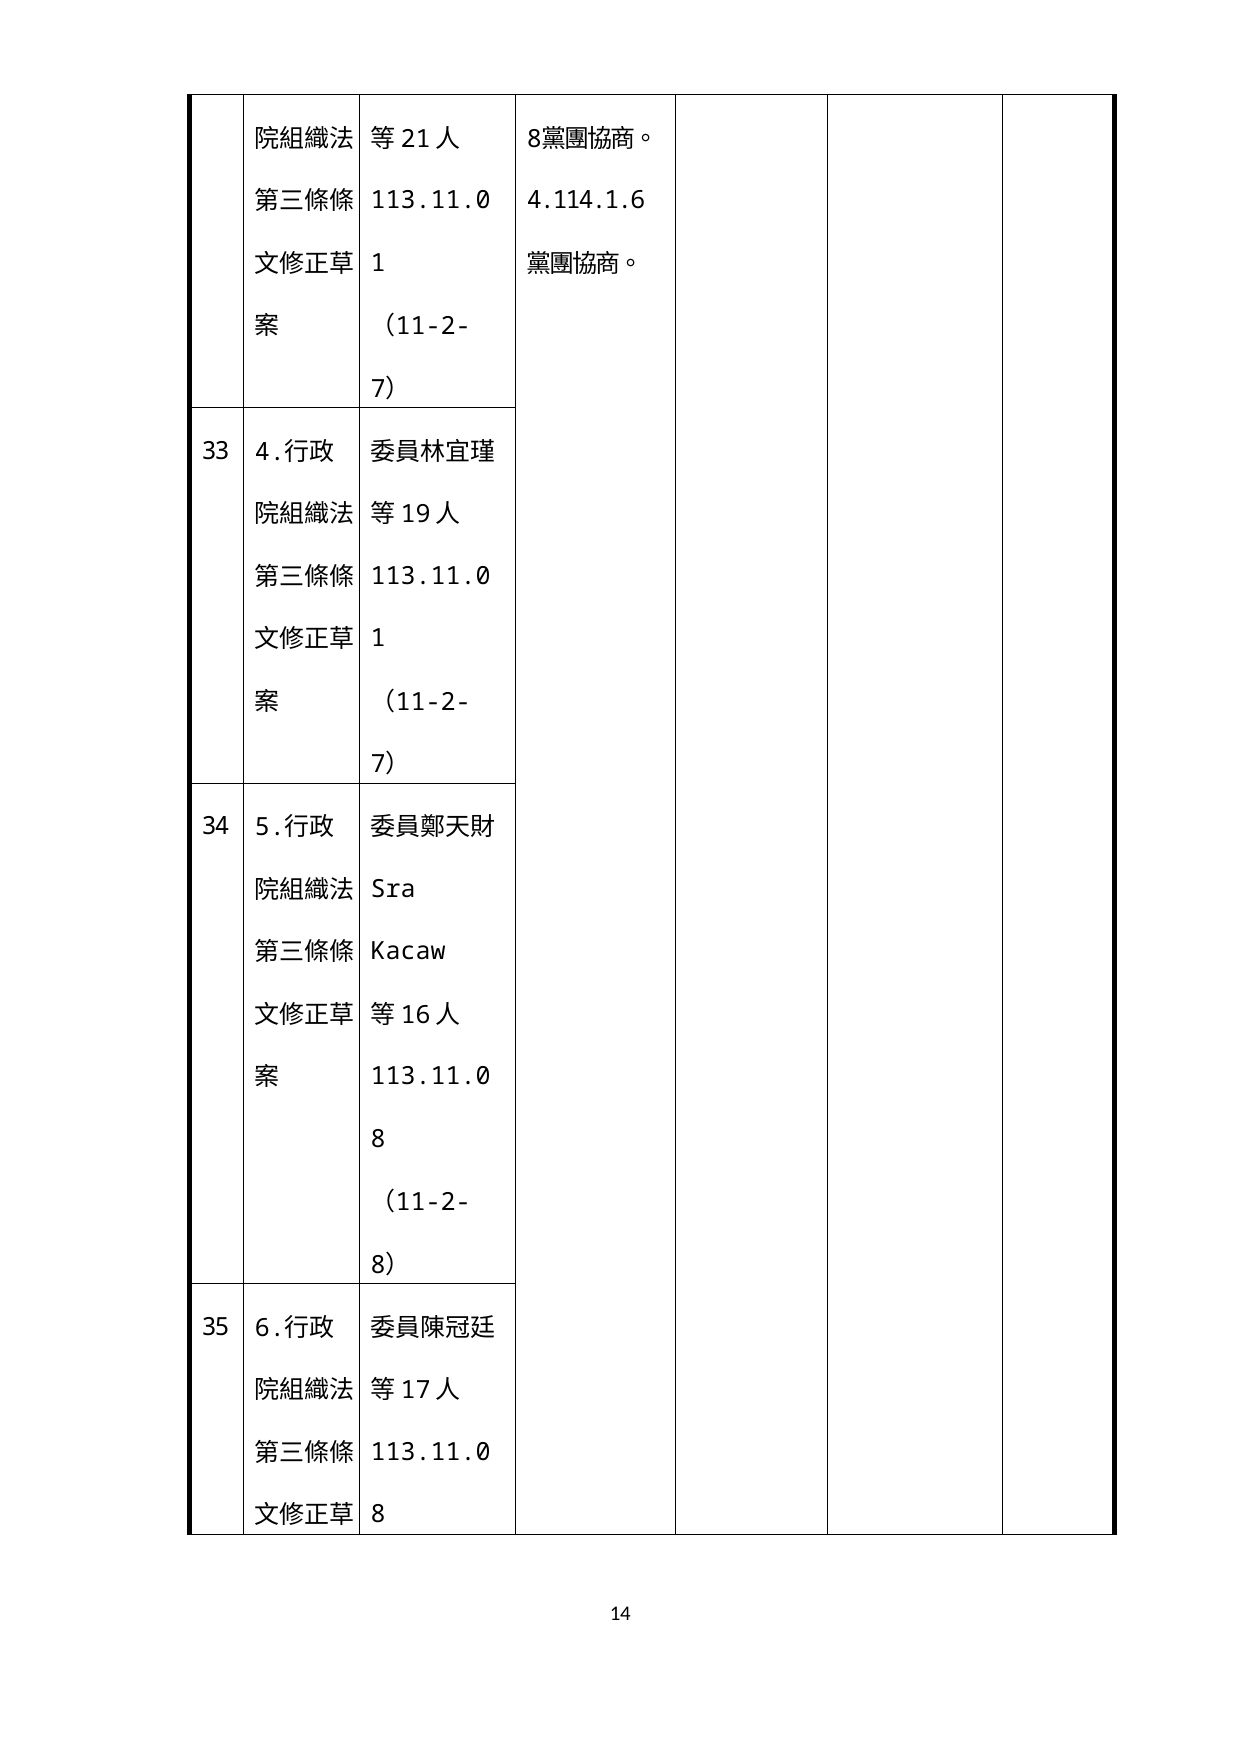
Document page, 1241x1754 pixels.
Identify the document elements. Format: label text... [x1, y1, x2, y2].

table_cell 院組織法第三條條文修正草案 [244, 95, 359, 407]
table_cell 委員林宜瑾 等19人 113.11.01 （11-2-7） [360, 408, 515, 783]
table_cell 33 [192, 408, 243, 783]
table_cell 委員陳冠廷 等17人 113.11.08 [360, 1284, 515, 1534]
table_cell [1003, 95, 1112, 1534]
table_cell [192, 95, 243, 407]
table_cell 5.行政院組織法第三條條文修正草案 [244, 784, 359, 1283]
table_cell [828, 95, 1002, 1534]
table_cell 8黨團協商。 4.114.1.6黨團協商。 [516, 95, 675, 1534]
table_cell 委員鄭天財 Sra Kacaw 等16人 113.11.08 （11-2-8） [360, 784, 515, 1283]
table_cell [676, 95, 827, 1534]
table_cell 34 [192, 784, 243, 1283]
table_cell 4.行政院組織法第三條條文修正草案 [244, 408, 359, 783]
table_cell 35 [192, 1284, 243, 1534]
table_cell 6.行政院組織法第三條條文修正草 [244, 1284, 359, 1534]
table_cell 等21人 113.11.01 （11-2-7） [360, 95, 515, 407]
